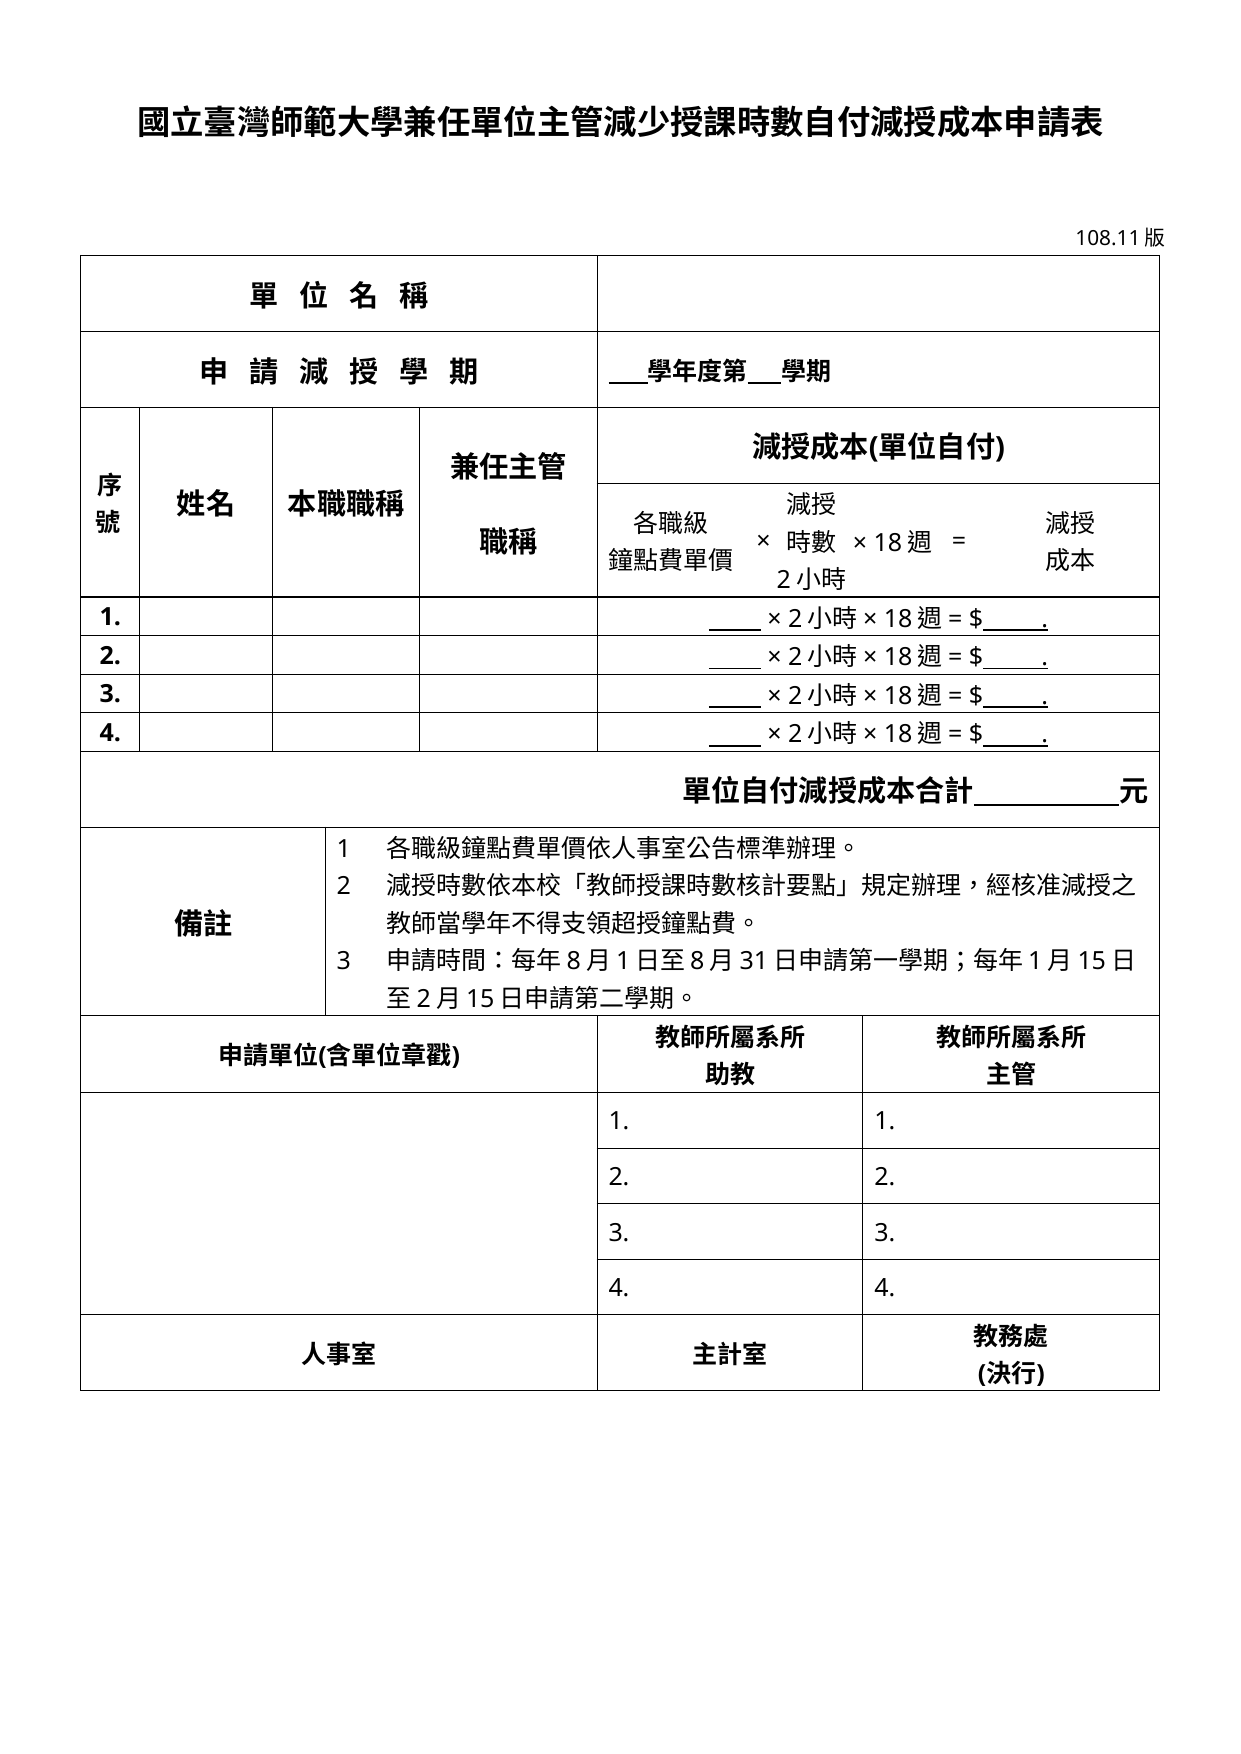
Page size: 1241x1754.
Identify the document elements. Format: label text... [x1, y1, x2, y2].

table_cell 教師所屬系所 主管 [863, 1016, 1159, 1092]
table_cell 1. [863, 1093, 1159, 1147]
table_cell 申請單位(含單位章戳) [81, 1016, 597, 1092]
table_header [598, 256, 1159, 331]
table_cell [140, 675, 272, 712]
table_cell [273, 713, 419, 751]
table_cell 2. [598, 1149, 862, 1203]
table_cell 2. [863, 1149, 1159, 1203]
table_cell 各職級 鐘點費單價 [598, 484, 745, 596]
table_cell = [937, 484, 981, 596]
table_cell [420, 713, 597, 751]
table_cell 申請減授學期 [81, 332, 597, 407]
table_cell [420, 675, 597, 712]
text 國立臺灣師範大學兼任單位主管減少授課時數自付減授成本申請表 [75, 96, 1165, 144]
table_cell 各職級鐘點費單價依人事室公告標準辦理。 減授時數依本校「教師授課時數核計要點」規定辦理，經核准減授之教師當學年不得支領超授鐘點費。 申請時間：每年8月1日至8月31日申請第一學期；每年1月15日至2月15日申請第二學期。 [326, 828, 1159, 1015]
text 108.11版 [75, 217, 1165, 255]
table_cell 4. [598, 1260, 862, 1314]
table_cell [81, 1093, 597, 1314]
table_cell [420, 598, 597, 635]
table_cell 教務處 (決行) [863, 1315, 1159, 1390]
table_cell 1. [598, 1093, 862, 1147]
table_cell 主計室 [598, 1315, 862, 1390]
table_cell 人事室 [81, 1315, 597, 1390]
table_cell [140, 713, 272, 751]
table_cell [140, 636, 272, 673]
table_cell 2. [81, 636, 139, 673]
table_cell 減授 時數 2小時 [774, 484, 848, 596]
table_cell 減授成本(單位自付) [598, 408, 1159, 483]
table_cell 4. [81, 713, 139, 751]
table_cell 兼任主管 職稱 [420, 408, 597, 596]
table_cell [140, 598, 272, 635]
table_cell 4. [863, 1260, 1159, 1314]
table_cell [273, 636, 419, 673]
table_cell 學年度第 學期 [598, 332, 1159, 407]
table_cell × 18週 [848, 484, 937, 596]
table_cell × 2小時 × 18週 = $ . [598, 598, 1159, 635]
table_cell 備註 [81, 828, 325, 1015]
table_cell × 2小時 × 18週 = $ . [598, 713, 1159, 751]
table_cell [273, 598, 419, 635]
table_cell × 2小時 × 18週 = $ . [598, 675, 1159, 712]
table_cell [420, 636, 597, 673]
table_cell 減授 成本 [981, 484, 1159, 596]
table_cell 序號 [81, 408, 139, 596]
table_cell [273, 675, 419, 712]
table_cell × 2小時 × 18週 = $ . [598, 636, 1159, 673]
table_header 單位名稱 [81, 256, 597, 331]
table_cell 1. [81, 598, 139, 635]
table_cell 3. [598, 1204, 862, 1259]
table_cell 教師所屬系所 助教 [598, 1016, 862, 1092]
table_cell × [745, 484, 774, 596]
table_cell 3. [863, 1204, 1159, 1259]
table_cell 本職職稱 [273, 408, 419, 596]
table_cell 3. [81, 675, 139, 712]
table_cell 姓名 [140, 408, 272, 596]
table_cell 單位自付減授成本合計 元 [81, 752, 1159, 827]
